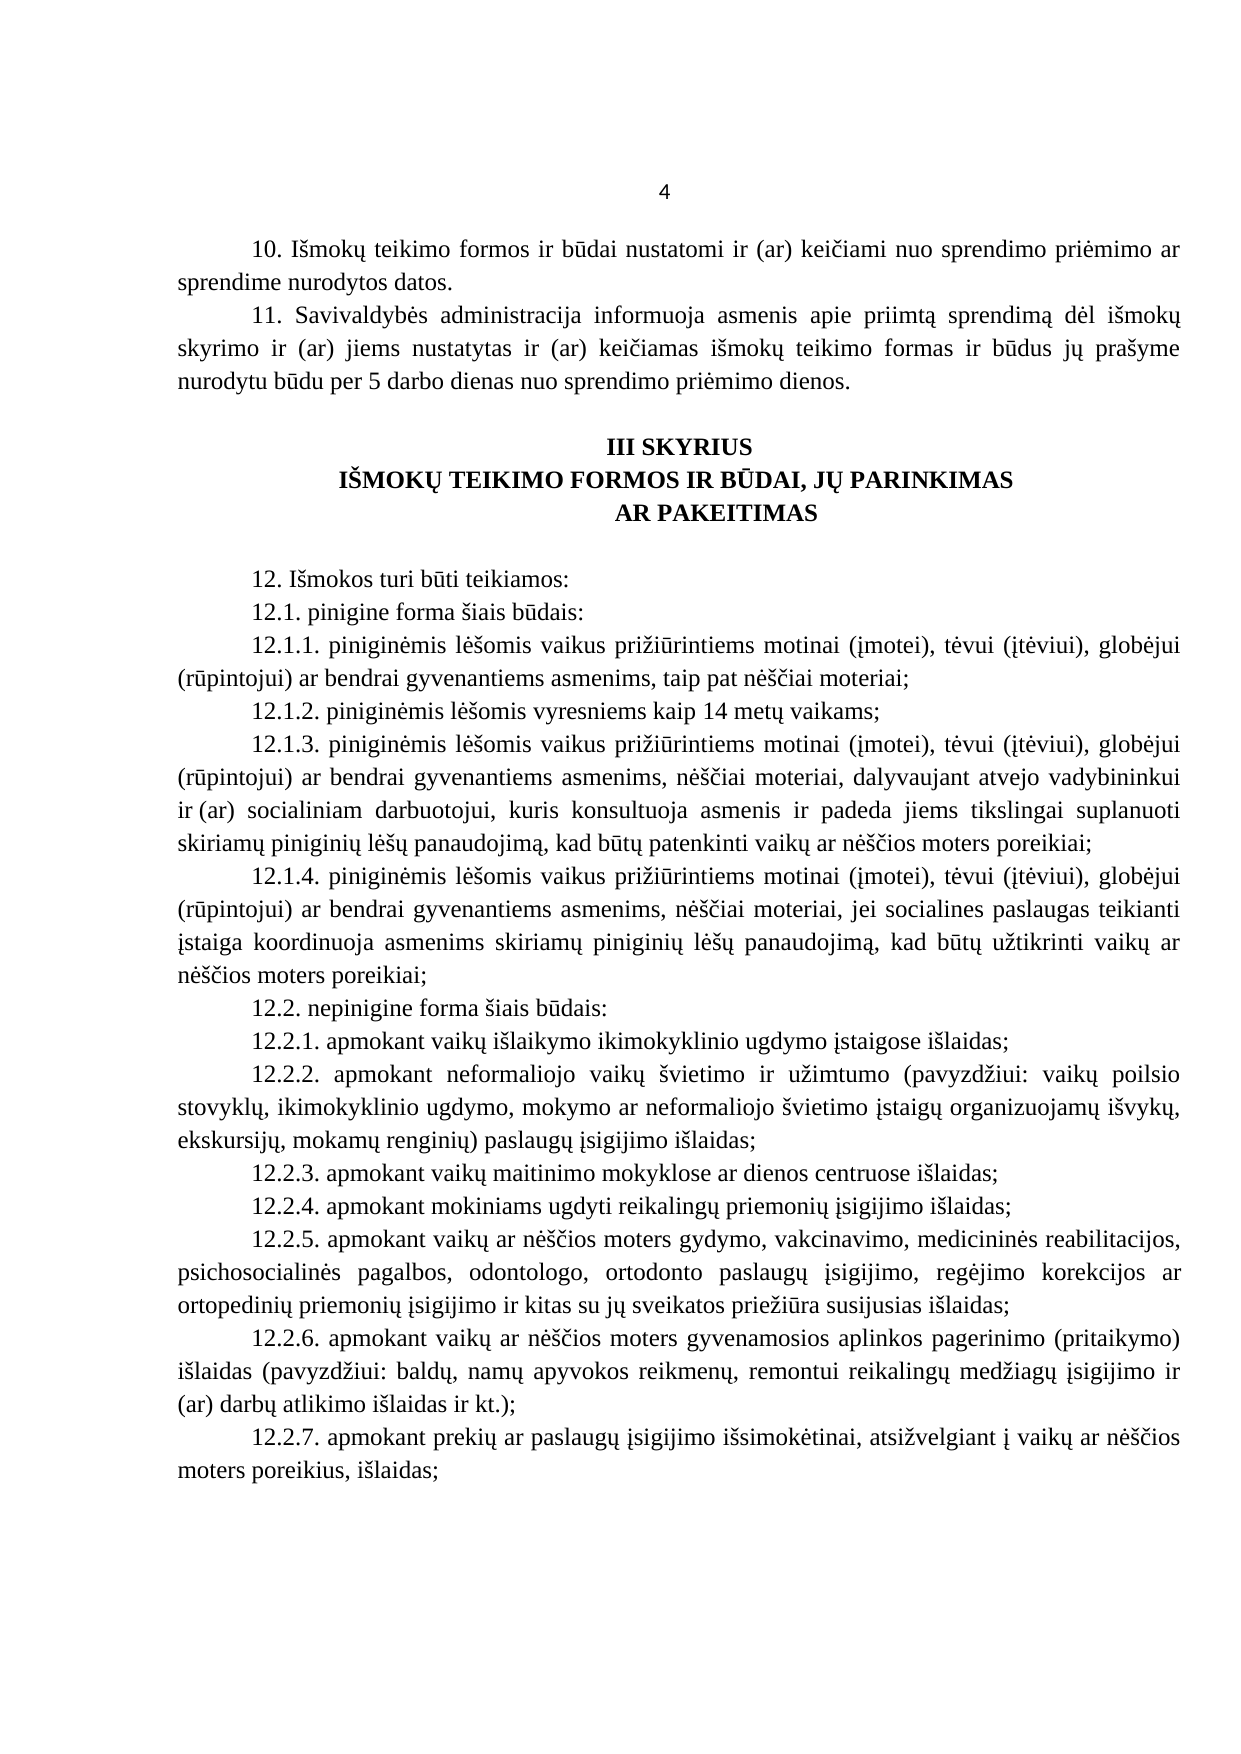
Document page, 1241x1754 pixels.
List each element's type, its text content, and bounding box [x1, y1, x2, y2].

text 12.2. nepinigine forma šiais būdais: [177, 993, 1181, 1022]
text 12.1.4. piniginėmis lėšomis vaikus prižiūrintiems motinai (įmotei), tėvui (įtėviui), globėjui (rūpintojui) ar bendrai gyvenantiems asmenims, nėščiai moteriai, jei socialines paslaugas teikianti įstaiga koordinuoja asmenims skiriamų piniginių lėšų panaudojimą, kad būtų užtikrinti vaikų ar nėščios moters poreikiai; [177, 861, 1181, 989]
text 11. Savivaldybės administracija informuoja asmenis apie priimtą sprendimą dėl išmokų skyrimo ir (ar) jiems nustatytas ir (ar) keičiamas išmokų teikimo formas ir būdus jų prašyme nurodytu būdu per 5 darbo dienas nuo sprendimo priėmimo dienos. [177, 300, 1181, 394]
text 10. Išmokų teikimo formos ir būdai nustatomi ir (ar) keičiami nuo sprendimo priėmimo ar sprendime nurodytos datos. [177, 234, 1181, 295]
text 12.2.3. apmokant vaikų maitinimo mokyklose ar dienos centruose išlaidas; [177, 1158, 1181, 1187]
text 12.1.1. piniginėmis lėšomis vaikus prižiūrintiems motinai (įmotei), tėvui (įtėviui), globėjui (rūpintojui) ar bendrai gyvenantiems asmenims, taip pat nėščiai moteriai; [177, 630, 1181, 692]
text 12.2.6. apmokant vaikų ar nėščios moters gyvenamosios aplinkos pagerinimo (pritaikymo) išlaidas (pavyzdžiui: baldų, namų apyvokos reikmenų, remontui reikalingų medžiagų įsigijimo ir (ar) darbų atlikimo išlaidas ir kt.); [177, 1323, 1181, 1418]
text AR PAKEITIMAS [177, 498, 1181, 527]
text 12.2.2. apmokant neformaliojo vaikų švietimo ir užimtumo (pavyzdžiui: vaikų poilsio stovyklų, ikimokyklinio ugdymo, mokymo ar neformaliojo švietimo įstaigų organizuojamų išvykų, ekskursijų, mokamų renginių) paslaugų įsigijimo išlaidas; [177, 1059, 1181, 1154]
text IŠMOKŲ TEIKIMO FORMOS IR BŪDAI, JŲ PARINKIMAS [177, 465, 1181, 493]
text 12.2.5. apmokant vaikų ar nėščios moters gydymo, vakcinavimo, medicininės reabilitacijos, psichosocialinės pagalbos, odontologo, ortodonto paslaugų įsigijimo, regėjimo korekcijos ar ortopedinių priemonių įsigijimo ir kitas su jų sveikatos priežiūra susijusias išlaidas; [177, 1224, 1181, 1319]
text 12.2.1. apmokant vaikų išlaikymo ikimokyklinio ugdymo įstaigose išlaidas; [177, 1026, 1181, 1055]
text 12. Išmokos turi būti teikiamos: [177, 564, 1181, 593]
text 12.2.7. apmokant prekių ar paslaugų įsigijimo išsimokėtinai, atsižvelgiant į vaikų ar nėščios moters poreikius, išlaidas; [177, 1422, 1181, 1484]
text 12.1.3. piniginėmis lėšomis vaikus prižiūrintiems motinai (įmotei), tėvui (įtėviui), globėjui (rūpintojui) ar bendrai gyvenantiems asmenims, nėščiai moteriai, dalyvaujant atvejo vadybininkui ir (ar) socialiniam darbuotojui, kuris konsultuoja asmenis ir padeda jiems tikslingai suplanuoti skiriamų piniginių lėšų panaudojimą, kad būtų patenkinti vaikų ar nėščios moters poreikiai; [177, 729, 1181, 857]
text 12.1. pinigine forma šiais būdais: [177, 597, 1181, 626]
text III SKYRIUS [177, 432, 1181, 461]
text 12.1.2. piniginėmis lėšomis vyresniems kaip 14 metų vaikams; [177, 696, 1181, 725]
text 12.2.4. apmokant mokiniams ugdyti reikalingų priemonių įsigijimo išlaidas; [177, 1191, 1181, 1220]
